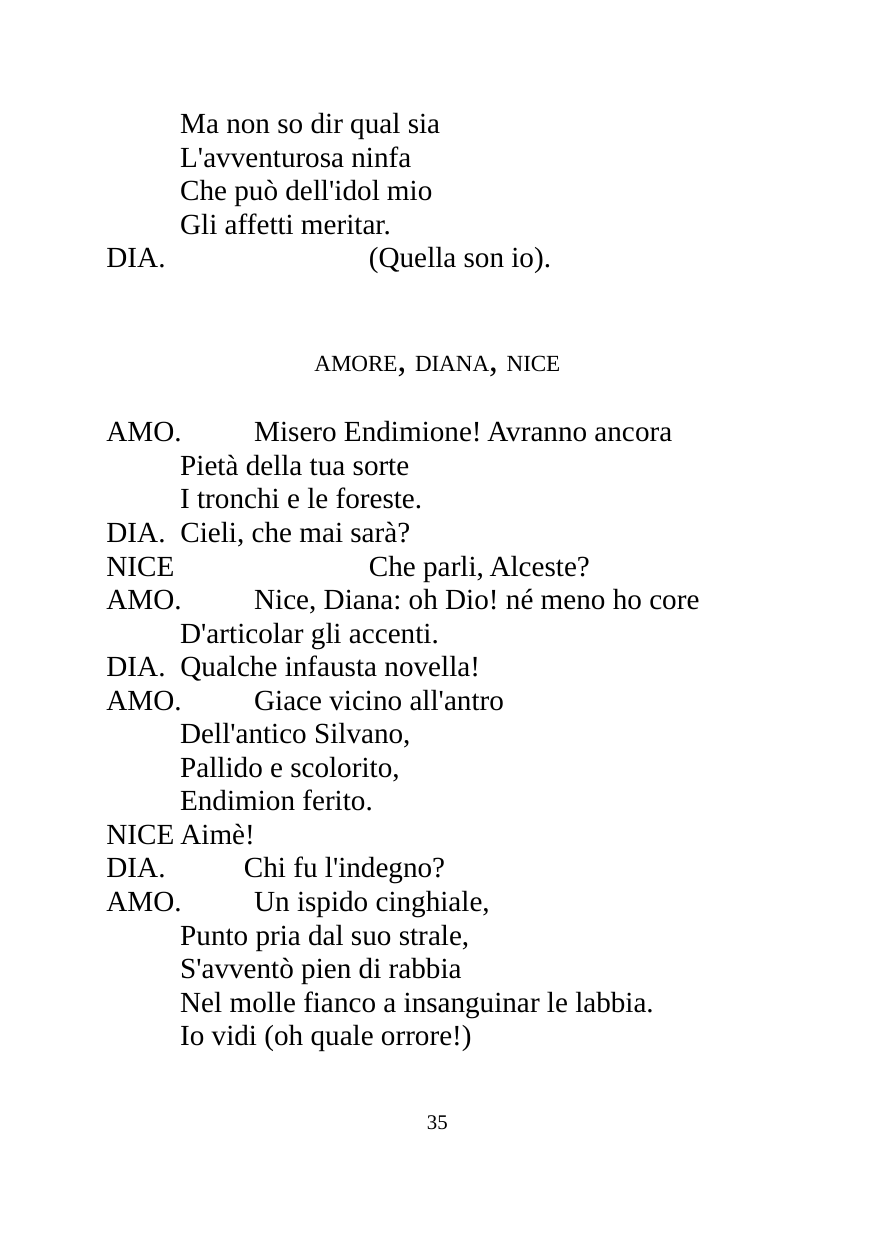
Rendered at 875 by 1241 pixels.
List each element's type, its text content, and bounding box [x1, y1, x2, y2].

text Dell'antico Silvano, [180, 716, 768, 750]
text DIA. Cieli, che mai sarà? [106, 515, 768, 549]
text DIA. Chi fu l'indegno? [106, 851, 768, 884]
text I tronchi e le foreste. [180, 482, 768, 515]
text Nel molle fianco a insanguinar le labbia. [180, 985, 768, 1018]
text Punto pria dal suo strale, [180, 918, 768, 951]
text Io vidi (oh quale orrore!) [180, 1018, 768, 1052]
text DIA. Qualche infausta novella! [106, 649, 768, 683]
text DIA. (Quella son io). [106, 240, 768, 274]
text L'avventurosa ninfa [180, 140, 768, 173]
text S'avventò pien di rabbia [180, 951, 768, 985]
text Ma non so dir qual sia [180, 106, 768, 140]
text NICE Aimè! [106, 817, 768, 851]
text Pietà della tua sorte [180, 448, 768, 482]
text Pallido e scolorito, [180, 750, 768, 783]
text NICE Che parli, Alceste? [106, 549, 768, 582]
text AMO. Misero Endimione! Avranno ancora [106, 414, 768, 448]
text Endimion ferito. [180, 783, 768, 817]
text AMO. Un ispido cinghiale, [106, 884, 768, 918]
text Gli affetti meritar. [180, 207, 768, 240]
text Che può dell'idol mio [180, 173, 768, 207]
subtitle amore, diana, nice [106, 339, 768, 379]
text AMO. Nice, Diana: oh Dio! né meno ho core [106, 582, 768, 616]
text D'articolar gli accenti. [106, 616, 768, 649]
text AMO. Giace vicino all'antro [106, 683, 768, 716]
